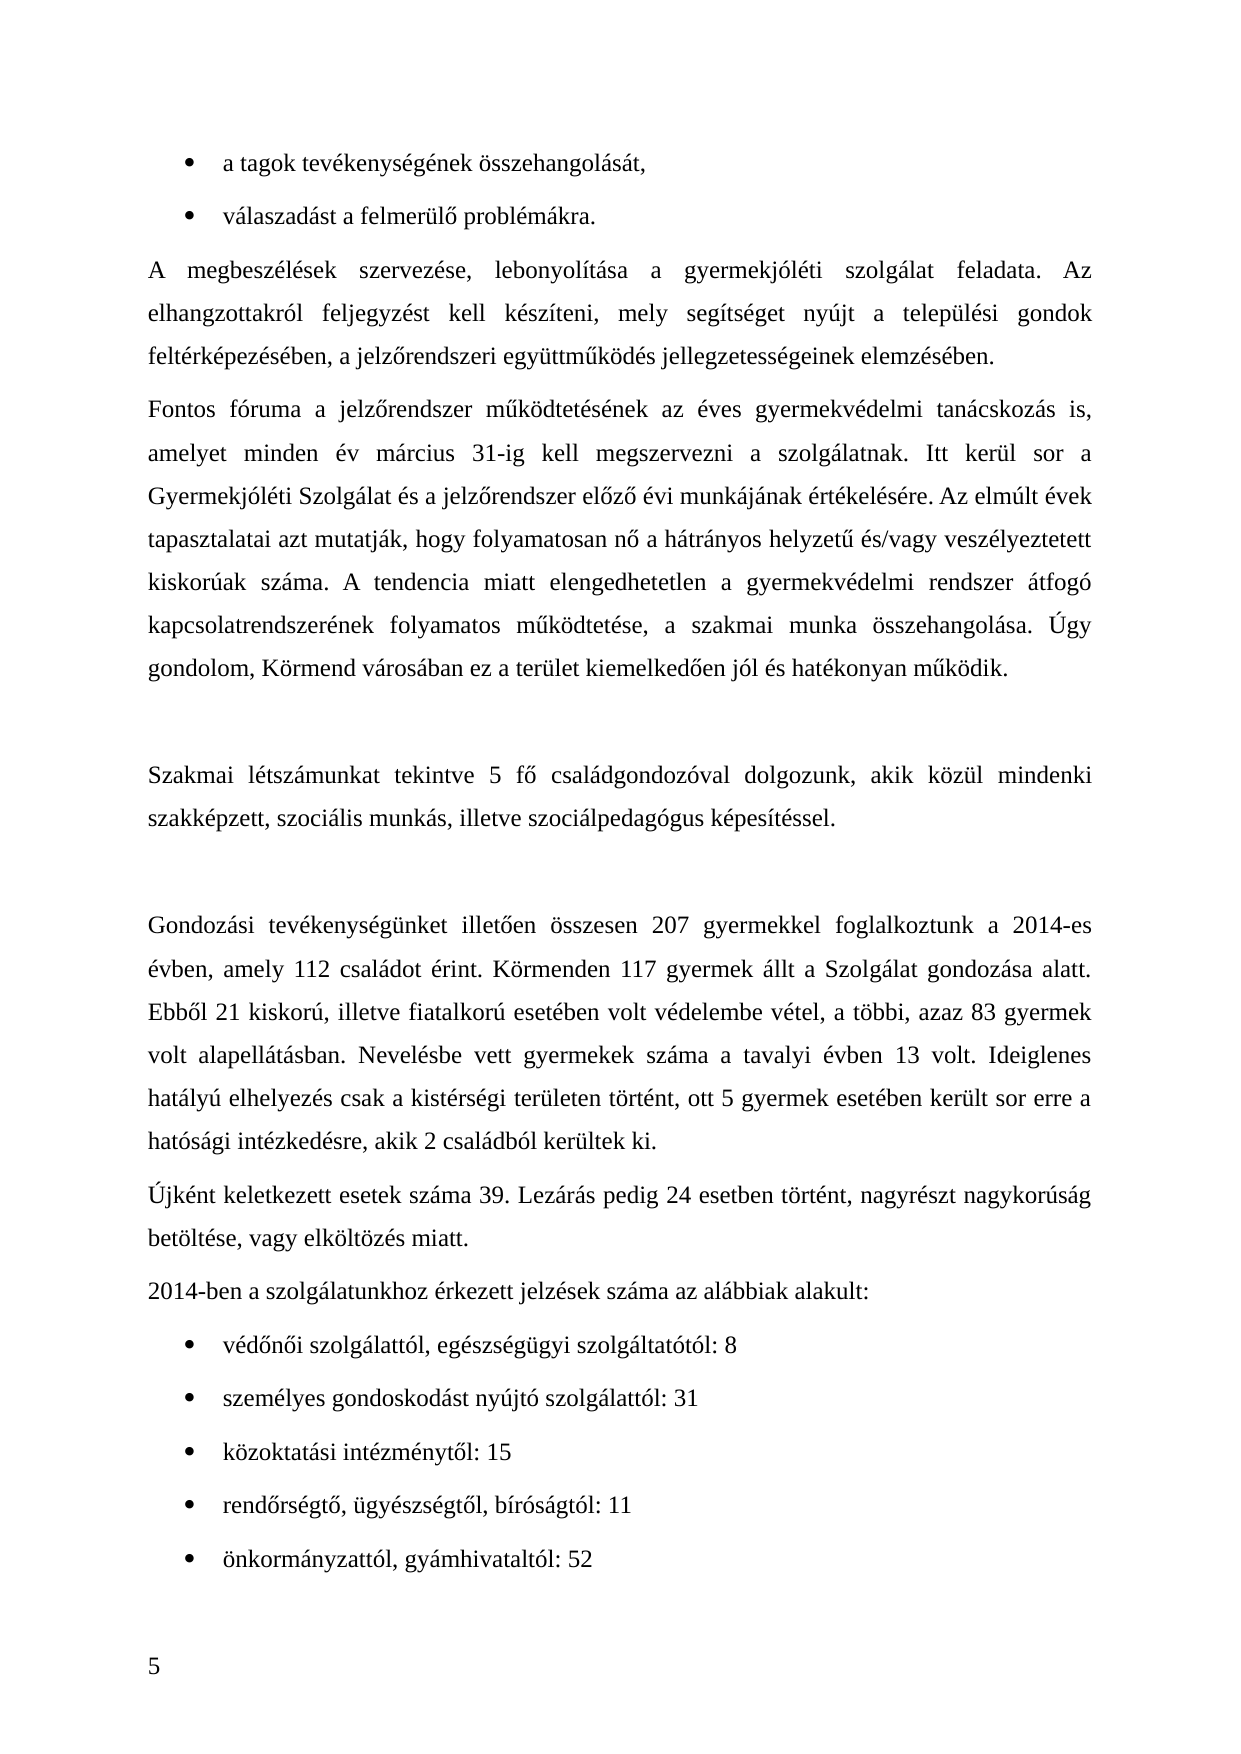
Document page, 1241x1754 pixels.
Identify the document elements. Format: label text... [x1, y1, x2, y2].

text Fontos fóruma a jelzőrendszer működtetésének az éves gyermekvédelmi tanácskozás is, amelyet minden év március 31-ig kell megszervezni a szolgálatnak. Itt kerül sor a Gyermekjóléti Szolgálat és a jelzőrendszer előző évi munkájának értékelésére. Az elmúlt évek tapasztalatai azt mutatják, hogy folyamatosan nő a hátrányos helyzetű és/vagy veszélyeztetett kiskorúak száma. A tendencia miatt elengedhetetlen a gyermekvédelmi rendszer átfogó kapcsolatrendszerének folyamatos működtetése, a szakmai munka összehangolása. Úgy gondolom, Körmend városában ez a terület kiemelkedően jól és hatékonyan működik. [148, 394, 1093, 682]
text 2014-ben a szolgálatunkhoz érkezett jelzések száma az alábbiak alakult: [148, 1276, 1093, 1305]
list személyes gondoskodást nyújtó szolgálattól: 31 [185, 1383, 1093, 1412]
text Szakmai létszámunkat tekintve 5 fő családgondozóval dolgozunk, akik közül mindenki szakképzett, szociális munkás, illetve szociálpedagógus képesítéssel. [148, 760, 1093, 832]
text Újként keletkezett esetek száma 39. Lezárás pedig 24 esetben történt, nagyrészt nagykorúság betöltése, vagy elköltözés miatt. [148, 1180, 1093, 1252]
list rendőrségtő, ügyészségtől, bíróságtól: 11 [185, 1491, 1093, 1519]
list közoktatási intézménytől: 15 [185, 1437, 1093, 1466]
text Gondozási tevékenységünket illetően összesen 207 gyermekkel foglalkoztunk a 2014-es évben, amely 112 családot érint. Körmenden 117 gyermek állt a Szolgálat gondozása alatt. Ebből 21 kiskorú, illetve fiatalkorú esetében volt védelembe vétel, a többi, azaz 83 gyermek volt alapellátásban. Nevelésbe vett gyermekek száma a tavalyi évben 13 volt. Ideiglenes hatályú elhelyezés csak a kistérségi területen történt, ott 5 gyermek esetében került sor erre a hatósági intézkedésre, akik 2 családból kerültek ki. [148, 911, 1093, 1155]
text A megbeszélések szervezése, lebonyolítása a gyermekjóléti szolgálat feladata. Az elhangzottakról feljegyzést kell készíteni, mely segítséget nyújt a települési gondok feltérképezésében, a jelzőrendszeri együttműködés jellegzetességeinek elemzésében. [148, 255, 1093, 370]
list a tagok tevékenységének összehangolását, [185, 148, 1093, 176]
list védőnői szolgálattól, egészségügyi szolgáltatótól: 8 [185, 1330, 1093, 1359]
list önkormányzattól, gyámhivataltól: 52 [185, 1544, 1093, 1573]
list válaszadást a felmerülő problémákra. [185, 201, 1093, 230]
